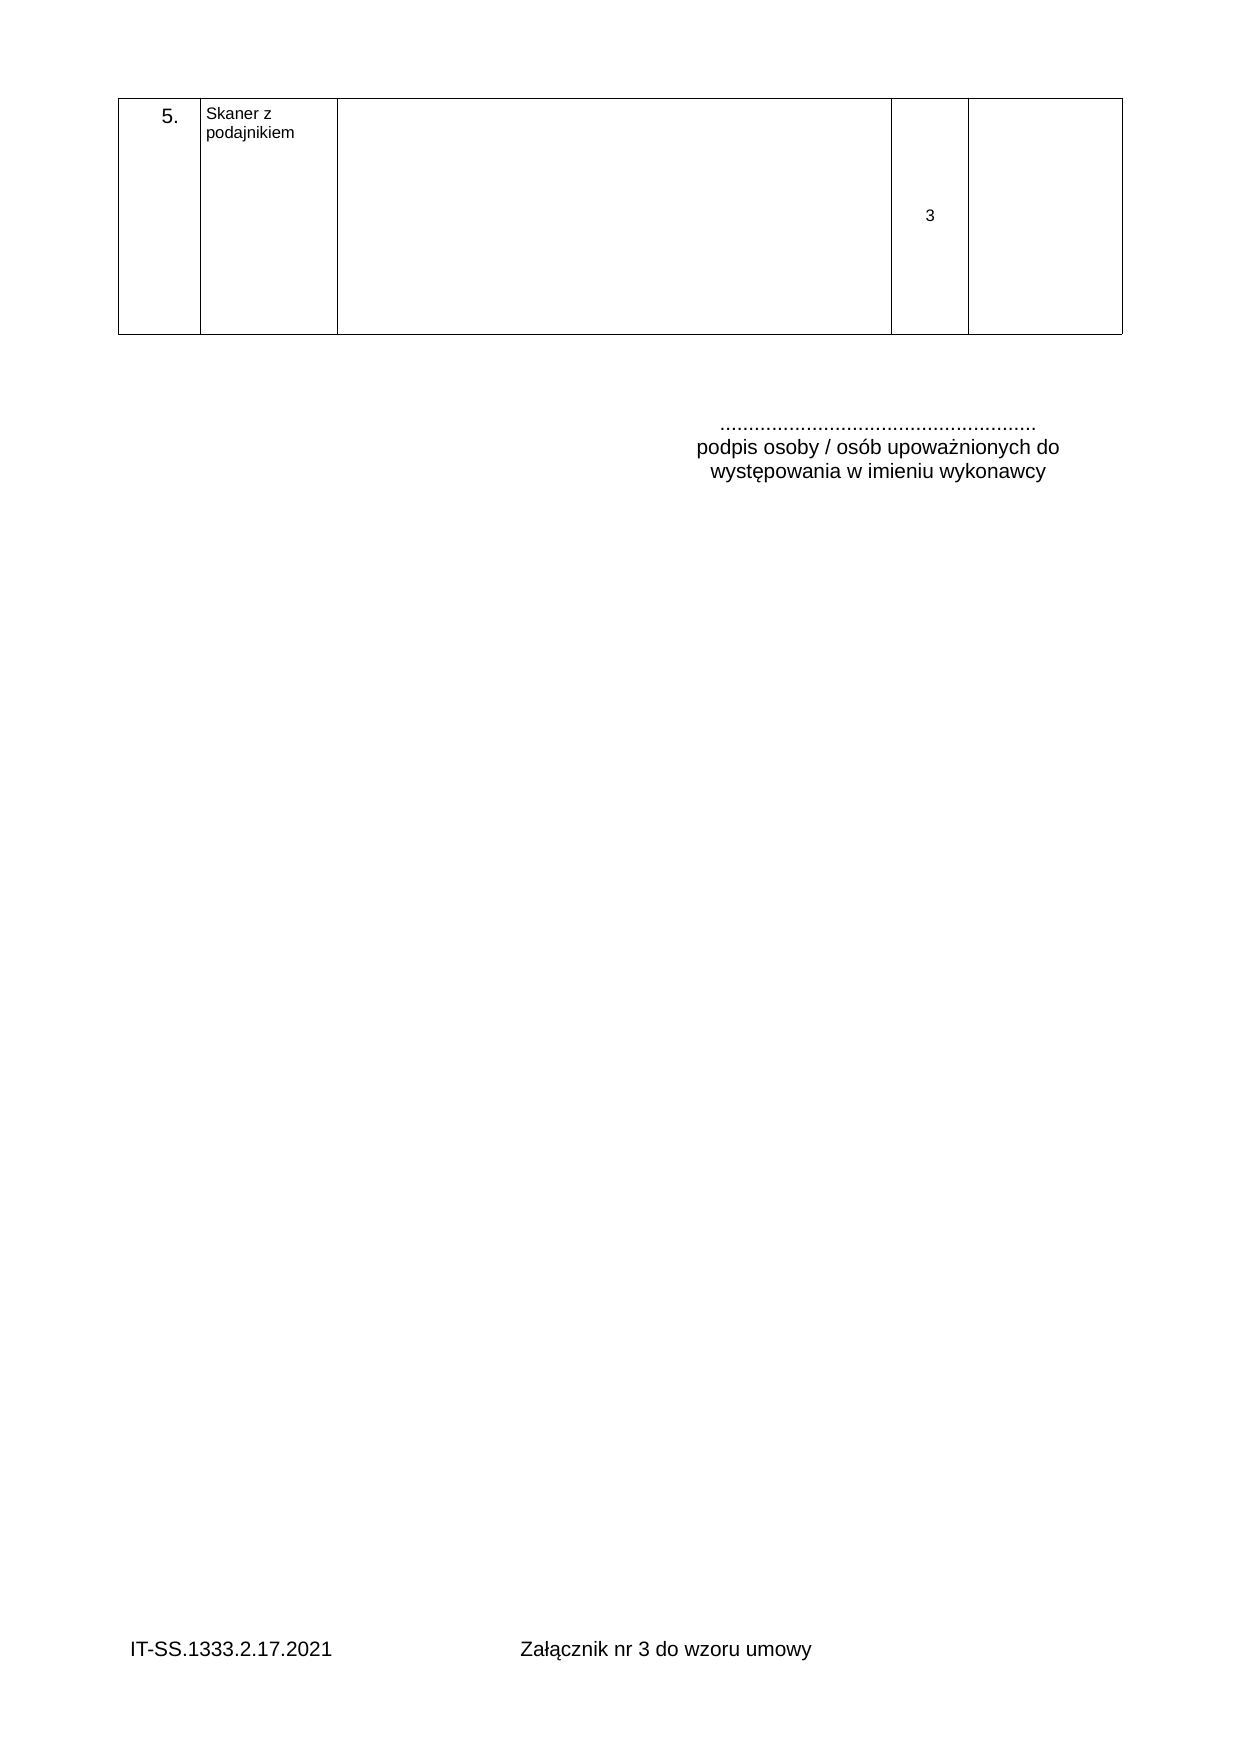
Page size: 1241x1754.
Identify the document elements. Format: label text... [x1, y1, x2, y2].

table_cell 3 [892, 99, 968, 334]
table_cell [969, 99, 1122, 334]
table_cell [119, 99, 200, 334]
table_cell Skaner z podajnikiem [201, 99, 337, 334]
text występowania w imieniu wykonawcy [561, 459, 1122, 483]
text ....................................................... [561, 411, 1122, 435]
text podpis osoby / osób upoważnionych do [561, 435, 1122, 459]
table_cell [338, 99, 891, 334]
